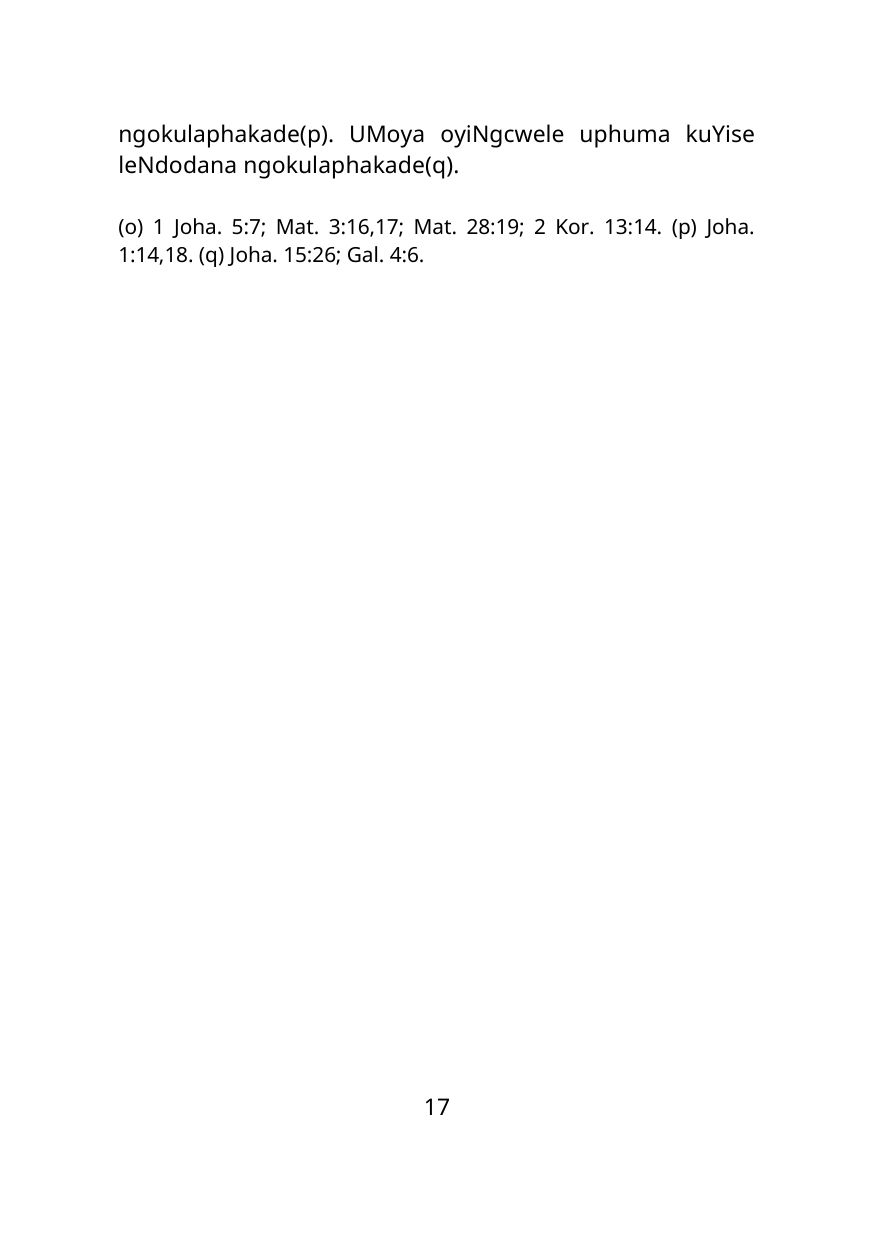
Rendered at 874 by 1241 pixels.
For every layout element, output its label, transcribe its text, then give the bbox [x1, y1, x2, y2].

text ngokulaphakade(p). UMoya oyiNgcwele uphuma kuYise leNdodana ngokulaphakade(q). [118, 118, 756, 181]
text (o) 1 Joha. 5:7; Mat. 3:16,17; Mat. 28:19; 2 Kor. 13:14. (p) Joha. 1:14,18. (q) Joha. 15:26; Gal. 4:6. [118, 212, 756, 268]
